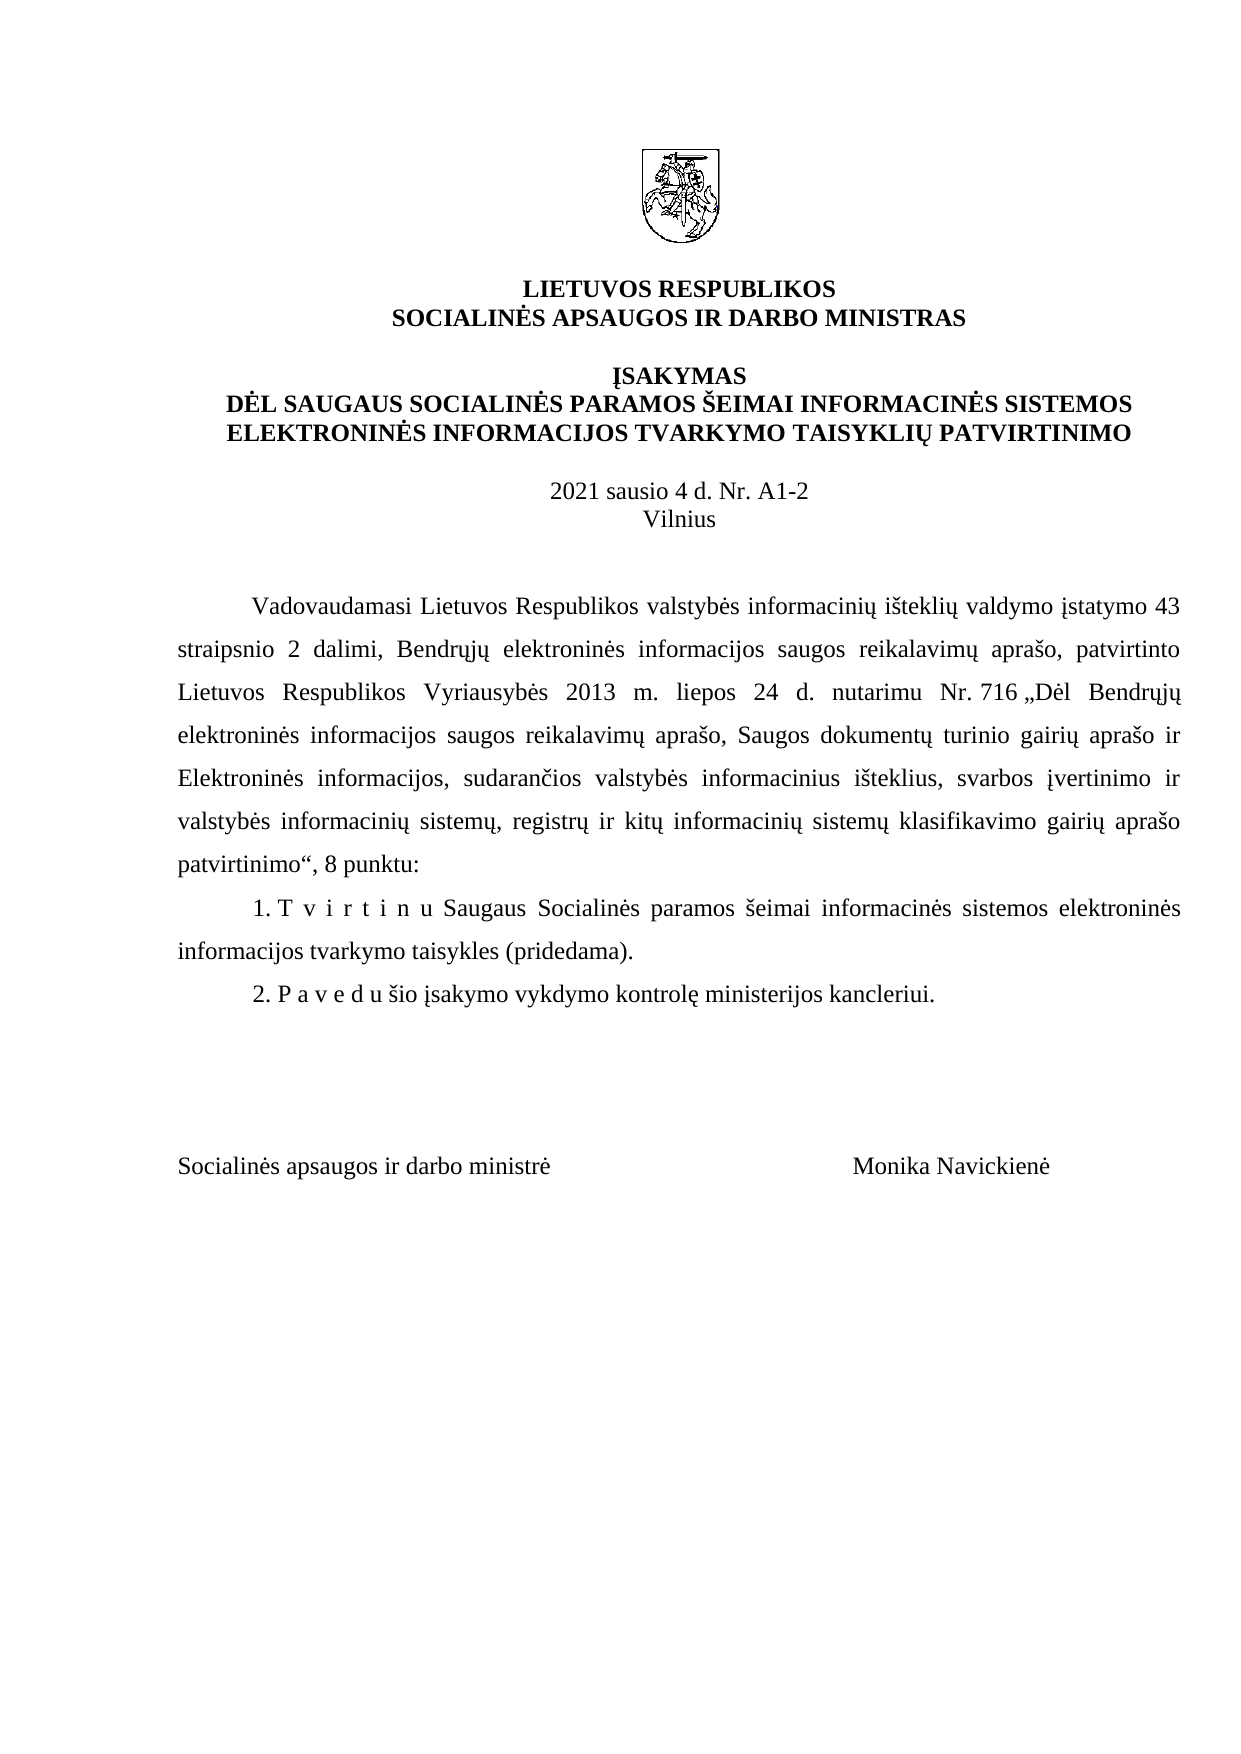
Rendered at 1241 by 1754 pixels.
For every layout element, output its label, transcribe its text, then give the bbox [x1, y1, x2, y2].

text Socialinės apsaugos ir darbo ministrė Monika Navickienė [177, 1151, 1181, 1180]
text 2021 sausio 4 d. Nr. A1-2 [177, 476, 1181, 504]
text 1. T v i r t i n u Saugaus Socialinės paramos šeimai informacinės sistemos elektroninės informacijos tvarkymo taisykles (pridedama). [177, 893, 1181, 964]
text 2. P a v e d u šio įsakymo vykdymo kontrolę ministerijos kancleriui. [177, 979, 1181, 1008]
text ĮSAKYMAS [177, 361, 1181, 389]
text Vadovaudamasi Lietuvos Respublikos valstybės informacinių išteklių valdymo įstatymo 43 straipsnio 2 dalimi, Bendrųjų elektroninės informacijos saugos reikalavimų aprašo, patvirtinto Lietuvos Respublikos Vyriausybės 2013 m. liepos 24 d. nutarimu Nr. 716 „Dėl Bendrųjų elektroninės informacijos saugos reikalavimų aprašo, Saugos dokumentų turinio gairių aprašo ir Elektroninės informacijos, sudarančios valstybės informacinius išteklius, svarbos įvertinimo ir valstybės informacinių sistemų, registrų ir kitų informacinių sistemų klasifikavimo gairių aprašo patvirtinimo“, 8 punktu: [177, 591, 1181, 878]
text DĖL SAUGAUS Socialinės paramos šeimai informacinės sistemos elektroninės informacijos tvarkymo TAISYKLIŲ PATVIRTINIMO [177, 389, 1181, 447]
text SOCIALINĖS APSAUGOS IR DARBO MINISTRAS [177, 303, 1181, 332]
text Vilnius [177, 504, 1181, 533]
text LIETUVOS RESPUBLIKOS [177, 274, 1181, 303]
